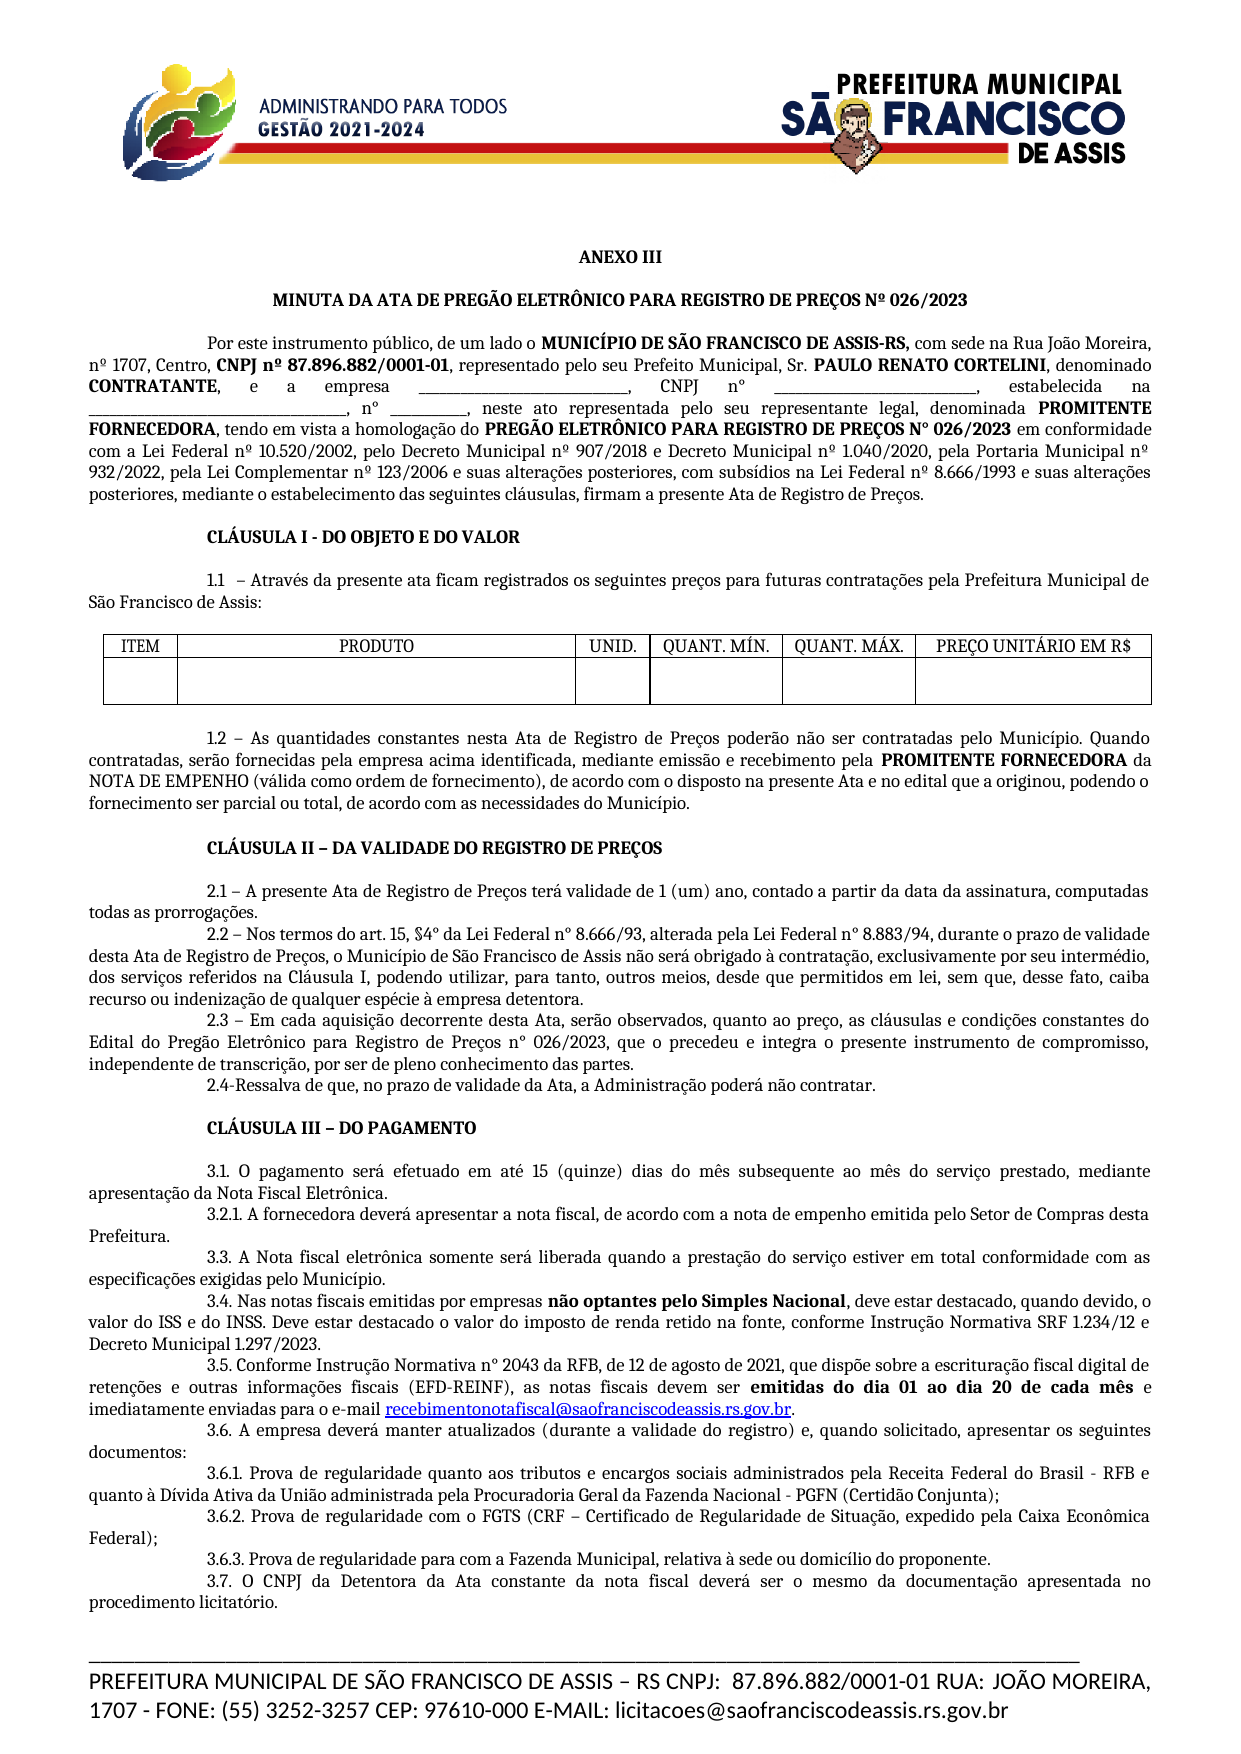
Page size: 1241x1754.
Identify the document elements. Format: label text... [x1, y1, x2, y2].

table_header QUANT. MÁX. [783, 635, 915, 657]
text 2.4-Ressalva de que, no prazo de validade da Ata, a Administração poderá não contratar. [89, 1074, 1152, 1096]
text 3.2.1. A fornecedora deverá apresentar a nota fiscal, de acordo com a nota de empenho emitida pelo Setor de Compras desta Prefeitura. [89, 1204, 1152, 1247]
text CLÁUSULA III – DO PAGAMENTO [89, 1118, 1152, 1139]
text CLÁUSULA I - DO OBJETO E DO VALOR [89, 527, 1152, 548]
text 3.1. O pagamento será efetuado em até 15 (quinze) dias do mês subsequente ao mês do serviço prestado, mediante apresentação da Nota Fiscal Eletrônica. [89, 1161, 1152, 1204]
text 2.3 – Em cada aquisição decorrente desta Ata, serão observados, quanto ao preço, as cláusulas e condições constantes do Edital do Pregão Eletrônico para Registro de Preços n° 026/2023, que o precedeu e integra o presente instrumento de compromisso, independente de transcrição, por ser de pleno conhecimento das partes. [89, 1010, 1152, 1074]
table_cell [104, 658, 177, 704]
table_cell [651, 658, 782, 704]
text ANEXO III [89, 246, 1152, 268]
text 3.6.1. Prova de regularidade quanto aos tributos e encargos sociais administrados pela Receita Federal do Brasil - RFB e quanto à Dívida Ativa da União administrada pela Procuradoria Geral da Fazenda Nacional - PGFN (Certidão Conjunta); [89, 1463, 1152, 1506]
text 1.2 – As quantidades constantes nesta Ata de Registro de Preços poderão não ser contratadas pelo Município. Quando contratadas, serão fornecidas pela empresa acima identificada, mediante emissão e recebimento pela PROMITENTE FORNECEDORA da NOTA DE EMPENHO (válida como ordem de fornecimento), de acordo com o disposto na presente Ata e no edital que a originou, podendo o fornecimento ser parcial ou total, de acordo com as necessidades do Município. [89, 728, 1152, 814]
text 3.6. A empresa deverá manter atualizados (durante a validade do registro) e, quando solicitado, apresentar os seguintes documentos: [89, 1419, 1152, 1463]
text MINUTA DA ATA DE PREGÃO ELETRÔNICO PARA REGISTRO DE PREÇOS Nº 026/2023 [89, 289, 1152, 311]
text 3.3. A Nota fiscal eletrônica somente será liberada quando a prestação do serviço estiver em total conformidade com as especificações exigidas pelo Município. [89, 1247, 1152, 1290]
picture [88, 29, 1169, 222]
table_header UNID. [576, 635, 649, 657]
text CLÁUSULA II – DA VALIDADE DO REGISTRO DE PREÇOS [89, 837, 1152, 859]
table_header PRODUTO [178, 635, 575, 657]
list – Através da presente ata ficam registrados os seguintes preços para futuras contratações pela Prefeitura Municipal de São Francisco de Assis: [89, 570, 1152, 613]
table_cell [178, 658, 575, 704]
table_header QUANT. MÍN. [651, 635, 782, 657]
text 2.1 – A presente Ata de Registro de Preços terá validade de 1 (um) ano, contado a partir da data da assinatura, computadas todas as prorrogações. [89, 881, 1152, 924]
text 3.5. Conforme Instrução Normativa n° 2043 da RFB, de 12 de agosto de 2021, que dispõe sobre a escrituração fiscal digital de retenções e outras informações fiscais (EFD-REINF), as notas fiscais devem ser emitidas do dia 01 ao dia 20 de cada mês e imediatamente enviadas para o e-mail recebimentonotafiscal@saofranciscodeassis.rs.gov.br. [89, 1355, 1152, 1419]
table_cell [916, 658, 1151, 704]
text 3.6.2. Prova de regularidade com o FGTS (CRF – Certificado de Regularidade de Situação, expedido pela Caixa Econômica Federal); [89, 1506, 1152, 1549]
text Por este instrumento público, de um lado o MUNICÍPIO DE SÃO FRANCISCO DE ASSIS-RS, com sede na Rua João Moreira, nº 1707, Centro, CNPJ nº 87.896.882/0001-01, representado pelo seu Prefeito Municipal, Sr. PAULO RENATO CORTELINI, denominado CONTRATANTE, e a empresa ______________________________, CNPJ n° _____________________________, estabelecida na _____________________________________, n° ___________, neste ato representada pelo seu representante legal, denominada PROMITENTE FORNECEDORA, tendo em vista a homologação do PREGÃO ELETRÔNICO PARA REGISTRO DE PREÇOS N° 026/2023 em conformidade com a Lei Federal nº 10.520/2002, pelo Decreto Municipal nº 907/2018 e Decreto Municipal nº 1.040/2020, pela Portaria Municipal nº 932/2022, pela Lei Complementar nº 123/2006 e suas alterações posteriores, com subsídios na Lei Federal nº 8.666/1993 e suas alterações posteriores, mediante o estabelecimento das seguintes cláusulas, firmam a presente Ata de Registro de Preços. [89, 332, 1152, 505]
table_header PREÇO UNITÁRIO EM R$ [916, 635, 1151, 657]
table_header ITEM [104, 635, 177, 657]
table_cell [576, 658, 649, 704]
text 3.6.3. Prova de regularidade para com a Fazenda Municipal, relativa à sede ou domicílio do proponente. [89, 1549, 1152, 1571]
text 3.4. Nas notas fiscais emitidas por empresas não optantes pelo Simples Nacional, deve estar destacado, quando devido, o valor do ISS e do INSS. Deve estar destacado o valor do imposto de renda retido na fonte, conforme Instrução Normativa SRF 1.234/12 e Decreto Municipal 1.297/2023. [89, 1290, 1152, 1355]
text 2.2 – Nos termos do art. 15, §4° da Lei Federal n° 8.666/93, alterada pela Lei Federal n° 8.883/94, durante o prazo de validade desta Ata de Registro de Preços, o Município de São Francisco de Assis não será obrigado à contratação, exclusivamente por seu intermédio, dos serviços referidos na Cláusula I, podendo utilizar, para tanto, outros meios, desde que permitidos em lei, sem que, desse fato, caiba recurso ou indenização de qualquer espécie à empresa detentora. [89, 924, 1152, 1010]
text 3.7. O CNPJ da Detentora da Ata constante da nota fiscal deverá ser o mesmo da documentação apresentada no procedimento licitatório. [89, 1571, 1152, 1614]
table_cell [783, 658, 915, 704]
